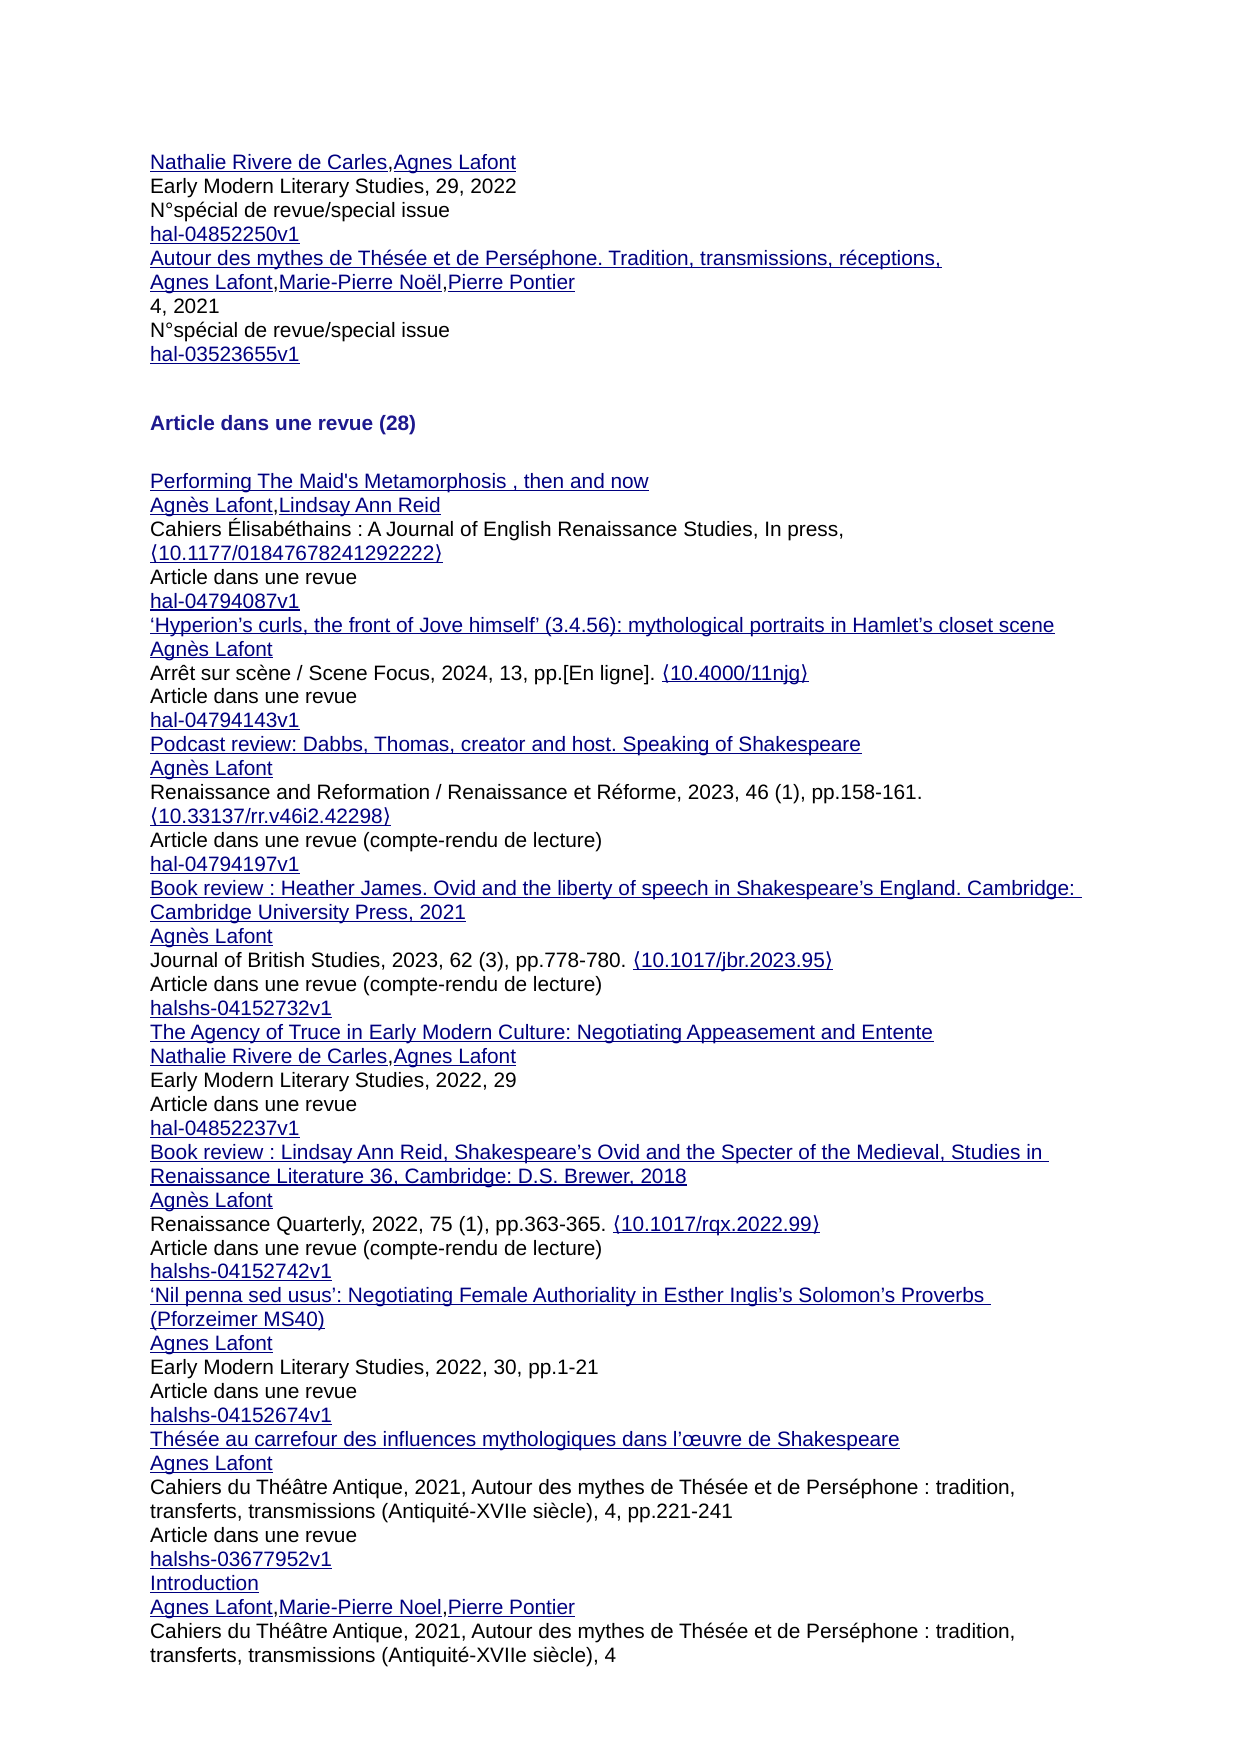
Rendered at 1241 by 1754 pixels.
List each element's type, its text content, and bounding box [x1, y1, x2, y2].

table_cell Autour des mythes de Thésée et de Perséphone. Tradition, transmissions, réceptions, Agnes Lafont,Marie-Pierre Noël,Pierre Pontier 4, 2021 N°spécial de revue/special issue hal-03523655v1 [150, 246, 1090, 366]
table_cell Introduction Agnes Lafont,Marie-Pierre Noel,Pierre Pontier Cahiers du Théâtre Antique, 2021, Autour des mythes de Thésée et de Perséphone : tradition, transferts, transmissions (Antiquité-XVIIe siècle), 4 [150, 1571, 1090, 1667]
table_cell Nathalie Rivere de Carles,Agnes Lafont Early Modern Literary Studies, 29, 2022 N°spécial de revue/special issue hal-04852250v1 [150, 150, 1090, 246]
table_cell Podcast review: Dabbs, Thomas, creator and host. Speaking of Shakespeare Agnès Lafont Renaissance and Reformation / Renaissance et Réforme, 2023, 46 (1), pp.158-161. ⟨10.33137/rr.v46i2.42298⟩ Article dans une revue (compte-rendu de lecture) hal-04794197v1 [150, 732, 1090, 876]
table_cell ‘Hyperion’s curls, the front of Jove himself’ (3.4.56): mythological portraits in Hamlet’s closet scene Agnès Lafont Arrêt sur scène / Scene Focus, 2024, 13, pp.[En ligne]. ⟨10.4000/11njg⟩ Article dans une revue hal-04794143v1 [150, 613, 1090, 732]
table_header Performing The Maid's Metamorphosis , then and now Agnès Lafont,Lindsay Ann Reid Cahiers Élisabéthains : A Journal of English Renaissance Studies, In press, ⟨10.1177/01847678241292222⟩ Article dans une revue hal-04794087v1 [150, 469, 1090, 612]
table_cell Book review : Heather James. Ovid and the liberty of speech in Shakespeare’s England. Cambridge: Cambridge University Press, 2021 Agnès Lafont Journal of British Studies, 2023, 62 (3), pp.778-780. ⟨10.1017/jbr.2023.95⟩ Article dans une revue (compte-rendu de lecture) halshs-04152732v1 [150, 876, 1090, 1020]
table_cell The Agency of Truce in Early Modern Culture: Negotiating Appeasement and Entente Nathalie Rivere de Carles,Agnes Lafont Early Modern Literary Studies, 2022, 29 Article dans une revue hal-04852237v1 [150, 1020, 1090, 1139]
table_cell Thésée au carrefour des influences mythologiques dans l’œuvre de Shakespeare Agnes Lafont Cahiers du Théâtre Antique, 2021, Autour des mythes de Thésée et de Perséphone : tradition, transferts, transmissions (Antiquité-XVIIe siècle), 4, pp.221-241 Article dans une revue halshs-03677952v1 [150, 1427, 1090, 1571]
subtitle Article dans une revue (28) [150, 410, 1090, 434]
table_cell ‘Nil penna sed usus’: Negotiating Female Authoriality in Esther Inglis’s Solomon’s Proverbs (Pforzeimer MS40) Agnes Lafont Early Modern Literary Studies, 2022, 30, pp.1-21 Article dans une revue halshs-04152674v1 [150, 1283, 1090, 1427]
table_cell Book review : Lindsay Ann Reid, Shakespeare’s Ovid and the Specter of the Medieval, Studies in Renaissance Literature 36, Cambridge: D.S. Brewer, 2018 Agnès Lafont Renaissance Quarterly, 2022, 75 (1), pp.363-365. ⟨10.1017/rqx.2022.99⟩ Article dans une revue (compte-rendu de lecture) halshs-04152742v1 [150, 1140, 1090, 1283]
